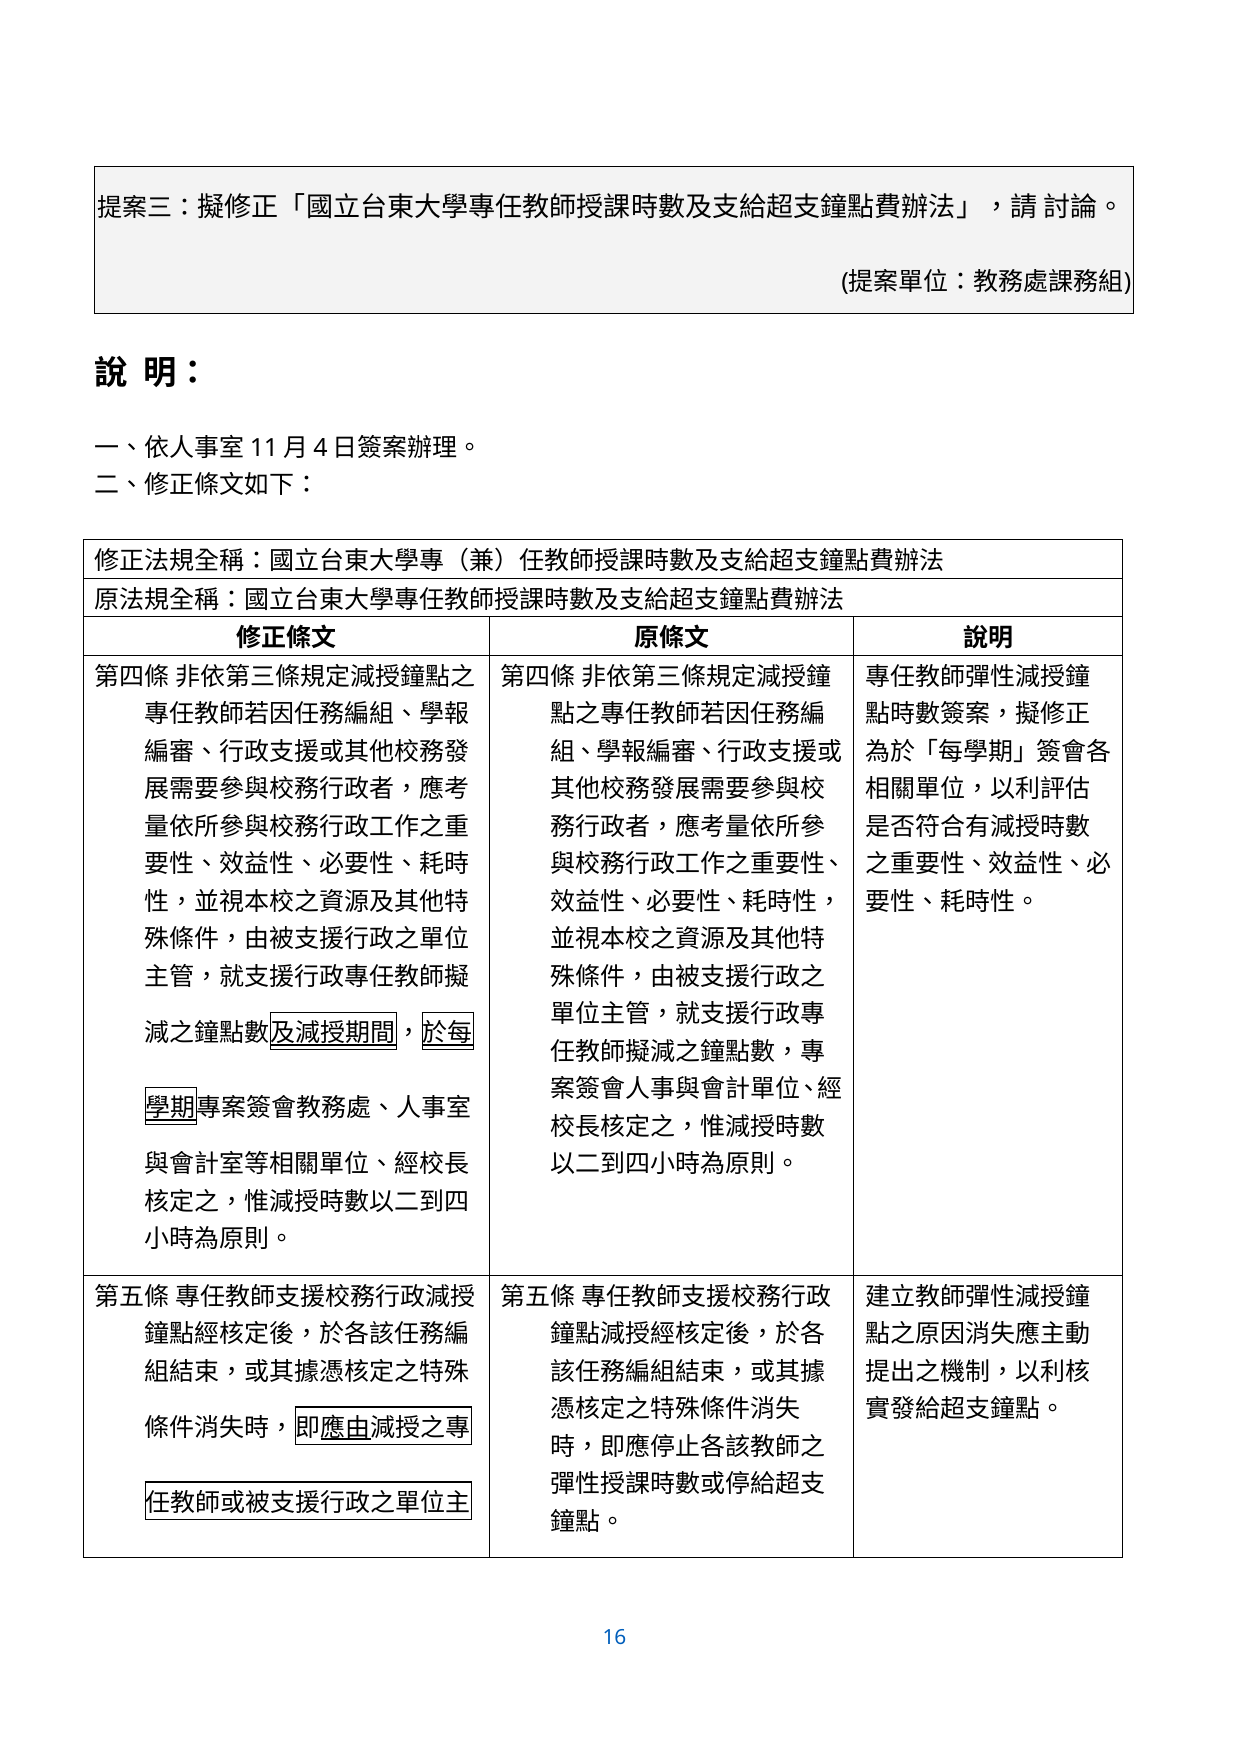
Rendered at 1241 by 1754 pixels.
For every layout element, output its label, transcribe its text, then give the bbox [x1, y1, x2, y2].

table_cell 專任教師彈性減授鐘點時數簽案，擬修正為於「每學期」簽會各相關單位，以利評估是否符合有減授時數之重要性、效益性、必要性、耗時性。 [854, 656, 1122, 1274]
table_cell 修正條文 [84, 617, 489, 655]
table_header 提案三：擬修正「國立台東大學專任教師授課時數及支給超支鐘點費辦法」，請 討論。 (提案單位：教務處課務組) [95, 167, 1133, 313]
text 一、依人事室11月4日簽案辦理。 [94, 427, 1134, 464]
table_cell 說明 [854, 617, 1122, 655]
table_cell 建立教師彈性減授鐘點之原因消失應主動提出之機制，以利核實發給超支鐘點。 [854, 1276, 1122, 1557]
table_cell 原法規全稱：國立台東大學專任教師授課時數及支給超支鐘點費辦法 [84, 579, 1122, 616]
table_cell 第四條 非依第三條規定減授鐘點之專任教師若因任務編組、學報編審、行政支援或其他校務發展需要參與校務行政者，應考量依所參與校務行政工作之重要性、效益性、必要性、耗時性，並視本校之資源及其他特殊條件，由被支援行政之單位主管，就支援行政專任教師擬減之鐘點數及減授期間，於每學期專案簽會教務處、人事室與會計室等相關單位、經校長核定之，惟減授時數以二到四小時為原則。 [84, 656, 489, 1274]
table_cell 第五條 專任教師支援校務行政鐘點減授經核定後，於各該任務編組結束，或其據憑核定之特殊條件消失時，即應停止各該教師之彈性授課時數或停給超支鐘點。 [490, 1276, 853, 1557]
table_cell 原條文 [490, 617, 853, 655]
table_cell 第四條 非依第三條規定減授鐘點之專任教師若因任務編組、學報編審、行政支援或其他校務發展需要參與校務行政者，應考量依所參與校務行政工作之重要性、效益性、必要性、耗時性，並視本校之資源及其他特殊條件，由被支援行政之單位主管，就支援行政專任教師擬減之鐘點數，專案簽會人事與會計單位、經校長核定之，惟減授時數以二到四小時為原則。 [490, 656, 853, 1274]
text 說 明： [94, 333, 1134, 408]
text 二、修正條文如下： [94, 464, 1134, 502]
table_cell 第五條 專任教師支援校務行政減授鐘點經核定後，於各該任務編組結束，或其據憑核定之特殊條件消失時，即應由減授之專任教師或被支援行政之單位主 [84, 1276, 489, 1557]
table_header 修正法規全稱：國立台東大學專（兼）任教師授課時數及支給超支鐘點費辦法 [84, 540, 1122, 578]
